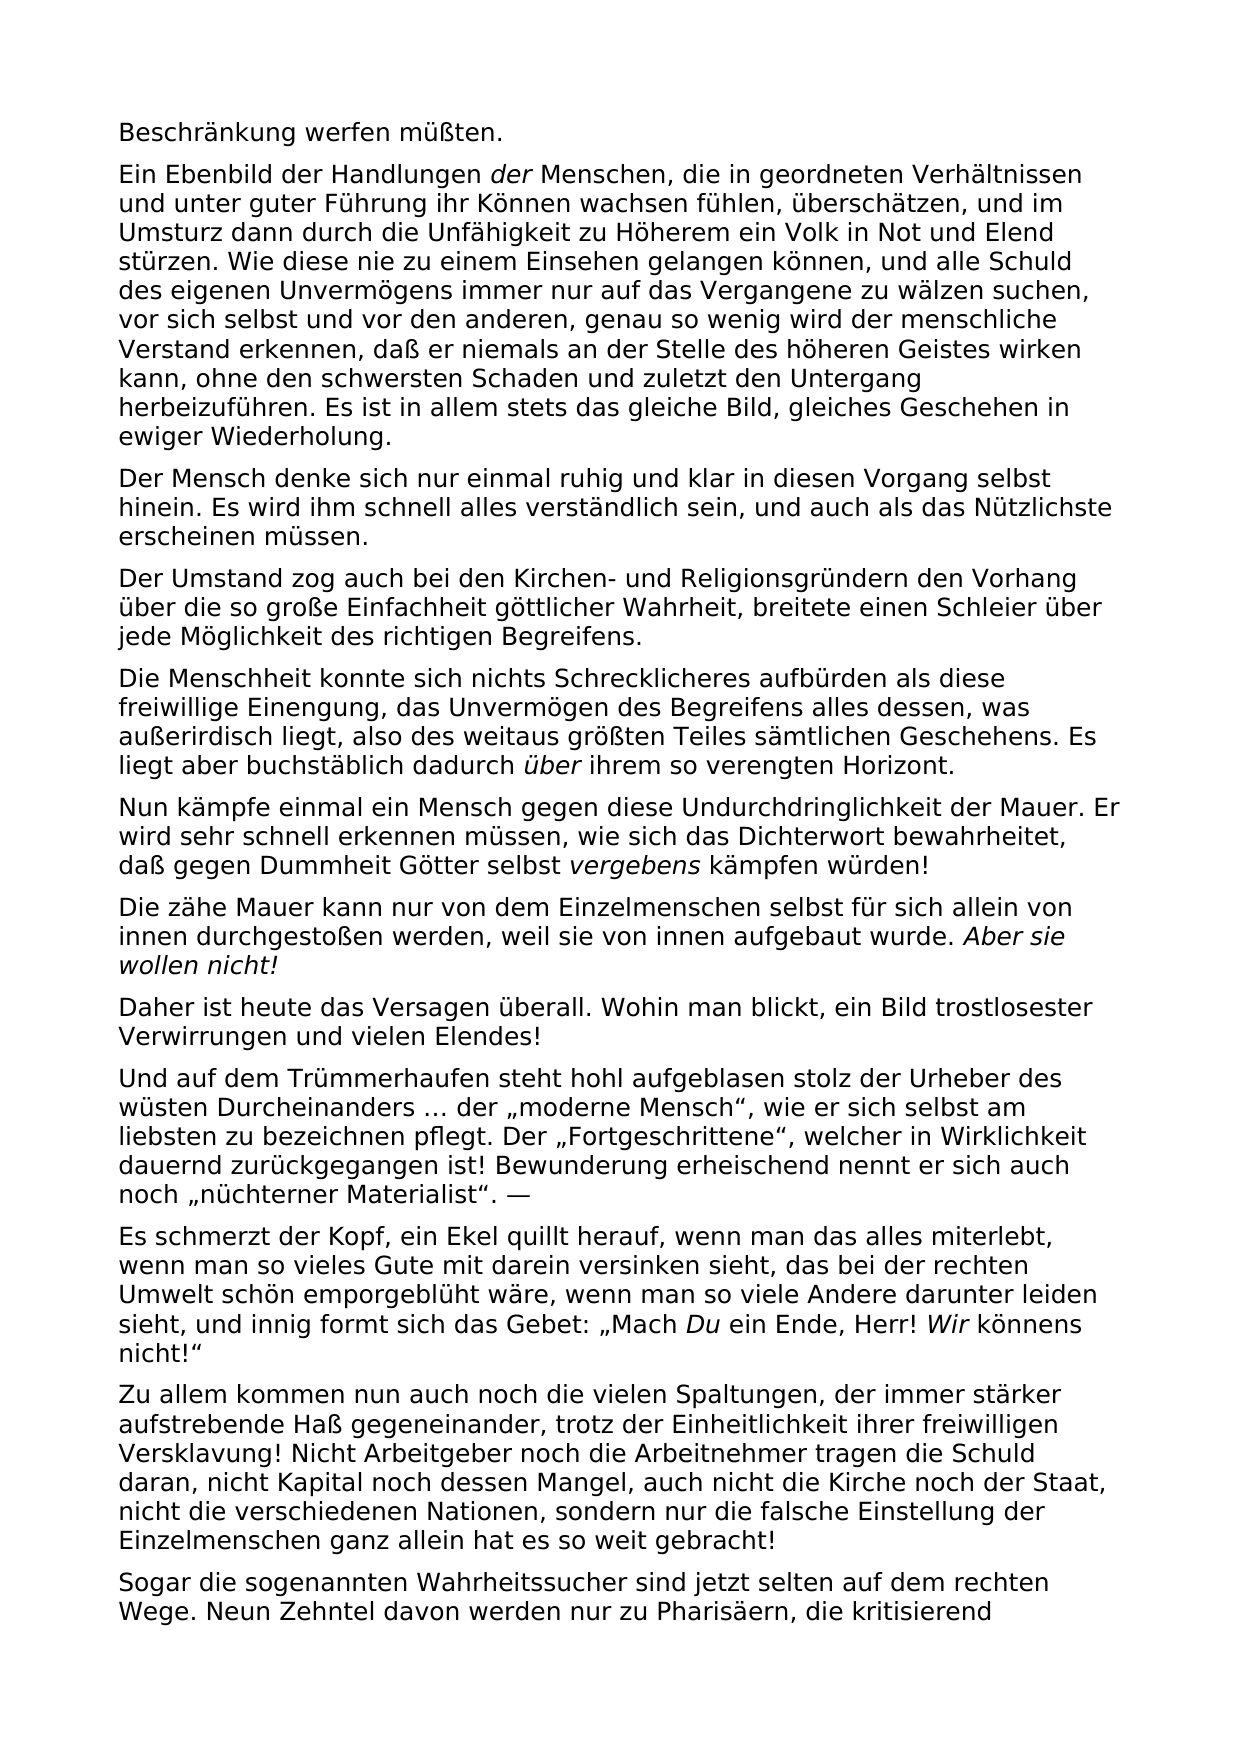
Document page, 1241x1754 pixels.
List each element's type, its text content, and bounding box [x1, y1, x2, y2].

text Zu allem kommen nun auch noch die vielen Spaltungen, der immer stärker aufstrebende Haß gegeneinander, trotz der Einheitlichkeit ihrer freiwilligen Versklavung! Nicht Arbeitgeber noch die Arbeitnehmer tragen die Schuld daran, nicht Kapital noch dessen Mangel, auch nicht die Kirche noch der Staat, nicht die verschiedenen Nationen, sondern nur die falsche Einstellung der Einzelmenschen ganz allein hat es so weit gebracht! [118, 1381, 1122, 1556]
text Daher ist heute das Versagen überall. Wohin man blickt, ein Bild trostlosester Verwirrungen und vielen Elendes! [118, 993, 1122, 1051]
text Es schmerzt der Kopf, ein Ekel quillt herauf, wenn man das alles miterlebt, wenn man so vieles Gute mit darein versinken sieht, das bei der rechten Umwelt schön emporgeblüht wäre, wenn man so viele Andere darunter leiden sieht, und innig formt sich das Gebet: „Mach Du ein Ende, Herr! Wir könnens nicht!“ [118, 1222, 1122, 1368]
text Nun kämpfe einmal ein Mensch gegen diese Undurchdringlichkeit der Mauer. Er wird sehr schnell erkennen müssen, wie sich das Dichterwort bewahrheitet, daß gegen Dummheit Götter selbst vergebens kämpfen würden! [118, 793, 1122, 881]
text Der Umstand zog auch bei den Kirchen- und Religionsgründern den Vorhang über die so große Einfachheit göttlicher Wahrheit, breitete einen Schleier über jede Möglichkeit des richtigen Begreifens. [118, 564, 1122, 651]
text Sogar die sogenannten Wahrheitssucher sind jetzt selten auf dem rechten Wege. Neun Zehntel davon werden nur zu Pharisäern, die kritisierend [118, 1568, 1122, 1626]
text Der Mensch denke sich nur einmal ruhig und klar in diesen Vorgang selbst hinein. Es wird ihm schnell alles verständlich sein, und auch als das Nützlichste erscheinen müssen. [118, 464, 1122, 551]
text Die Menschheit konnte sich nichts Schrecklicheres aufbürden als diese freiwillige Einengung, das Unvermögen des Begreifens alles dessen, was außerirdisch liegt, also des weitaus größten Teiles sämtlichen Geschehens. Es liegt aber buchstäblich dadurch über ihrem so verengten Horizont. [118, 664, 1122, 781]
text Ein Ebenbild der Handlungen der Menschen, die in geordneten Verhältnissen und unter guter Führung ihr Können wachsen fühlen, überschätzen, und im Umsturz dann durch die Unfähigkeit zu Höherem ein Volk in Not und Elend stürzen. Wie diese nie zu einem Einsehen gelangen können, und alle Schuld des eigenen Unvermögens immer nur auf das Vergangene zu wälzen suchen, vor sich selbst und vor den anderen, genau so wenig wird der menschliche Verstand erkennen, daß er niemals an der Stelle des höheren Geistes wirken kann, ohne den schwersten Schaden und zuletzt den Untergang herbeizuführen. Es ist in allem stets das gleiche Bild, gleiches Geschehen in ewiger Wiederholung. [118, 160, 1122, 451]
text Und auf dem Trümmerhaufen steht hohl aufgeblasen stolz der Urheber des wüsten Durcheinanders … der „moderne Mensch“, wie er sich selbst am liebsten zu bezeichnen pflegt. Der „Fortgeschrittene“, welcher in Wirklichkeit dauernd zurückgegangen ist! Bewunderung erheischend nennt er sich auch noch „nüchterner Materialist“. — [118, 1064, 1122, 1210]
text Die zähe Mauer kann nur von dem Einzelmenschen selbst für sich allein von innen durchgestoßen werden, weil sie von innen aufgebaut wurde. Aber sie wollen nicht! [118, 893, 1122, 981]
text Beschränkung werfen müßten. [118, 118, 1122, 147]
